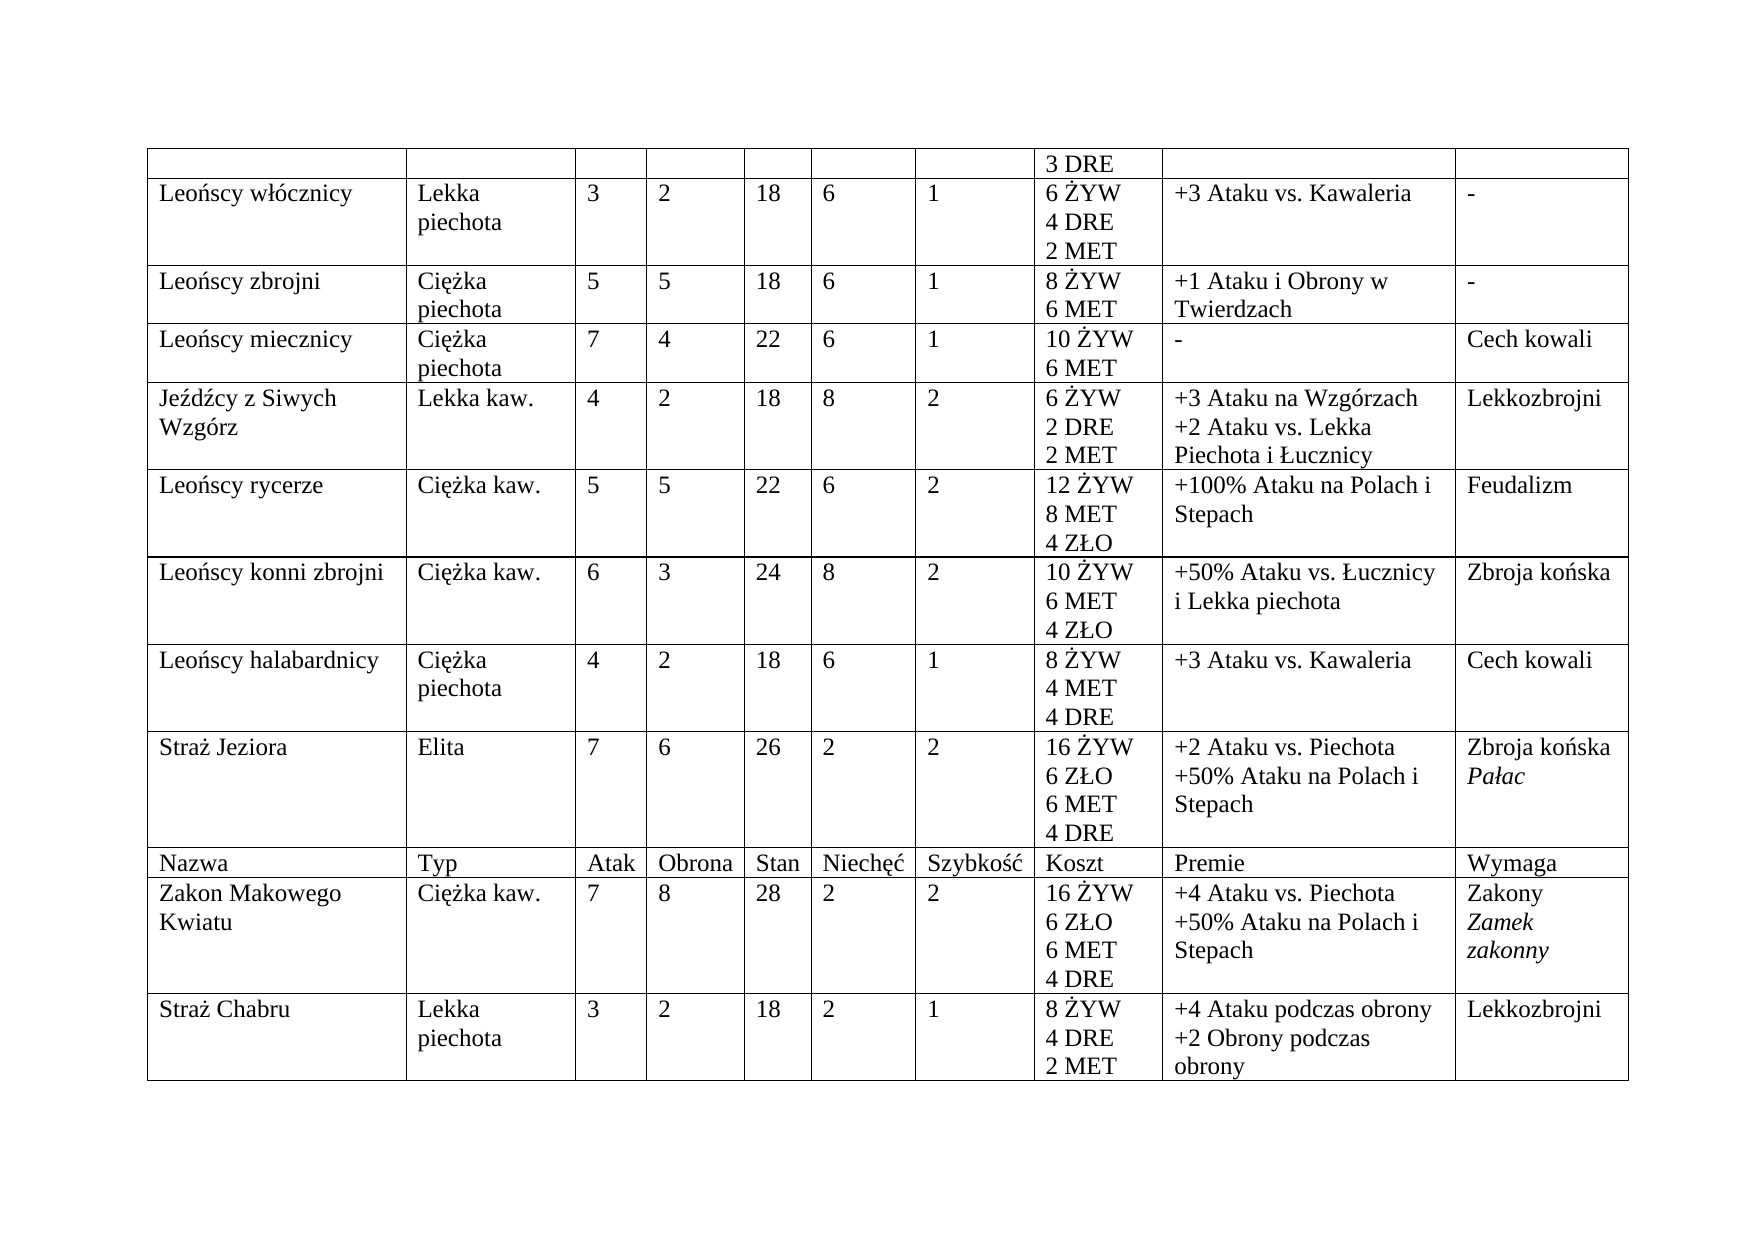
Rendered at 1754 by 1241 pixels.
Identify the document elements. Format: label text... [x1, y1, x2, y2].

table_cell 8 ŻYW 4 MET 4 DRE [1035, 645, 1162, 731]
table_cell 8 ŻYW 4 DRE 2 MET [1035, 994, 1162, 1080]
table_cell Elita [407, 732, 575, 847]
table_cell Koszt [1035, 848, 1162, 877]
table_cell 7 [576, 878, 646, 993]
table_cell Ciężka kaw. [407, 558, 575, 644]
table_cell Straż Chabru [148, 994, 406, 1080]
table_cell +2 Ataku vs. Piechota +50% Ataku na Polach i Stepach [1163, 732, 1455, 847]
table_cell 2 [916, 558, 1034, 644]
table_cell 6 [812, 266, 915, 323]
table_cell 2 [647, 645, 744, 731]
table_cell 3 DRE [1035, 149, 1162, 177]
table_cell 4 [647, 324, 744, 382]
table_cell 24 [745, 558, 811, 644]
table_cell Straż Jeziora [148, 732, 406, 847]
table_cell 7 [576, 732, 646, 847]
table_cell Leońscy włócznicy [148, 179, 406, 265]
table_cell 6 [647, 732, 744, 847]
table_cell 2 [916, 383, 1034, 469]
table_cell 6 [812, 645, 915, 731]
table_cell 8 [812, 383, 915, 469]
table_cell +100% Ataku na Polach i Stepach [1163, 470, 1455, 556]
table_cell 22 [745, 470, 811, 556]
table_cell 12 ŻYW 8 MET 4 ZŁO [1035, 470, 1162, 556]
table_cell 3 [576, 994, 646, 1080]
table_cell 18 [745, 179, 811, 265]
table_cell Leońscy zbrojni [148, 266, 406, 323]
table_cell 18 [745, 994, 811, 1080]
table_cell 2 [916, 732, 1034, 847]
table_cell Zakon Makowego Kwiatu [148, 878, 406, 993]
table_cell +1 Ataku i Obrony w Twierdzach [1163, 266, 1455, 323]
table_cell Obrona [647, 848, 744, 877]
table_cell Feudalizm [1456, 470, 1628, 556]
table_cell 6 [812, 179, 915, 265]
table_cell 1 [916, 266, 1034, 323]
table_cell Leońscy konni zbrojni [148, 558, 406, 644]
table_cell Ciężka piechota [407, 645, 575, 731]
table_cell +3 Ataku vs. Kawaleria [1163, 645, 1455, 731]
table_cell 8 ŻYW 6 MET [1035, 266, 1162, 323]
table_cell 4 [576, 645, 646, 731]
table_cell 2 [647, 994, 744, 1080]
table_cell 26 [745, 732, 811, 847]
table_cell 5 [647, 470, 744, 556]
table_cell 1 [916, 324, 1034, 382]
table_cell +3 Ataku na Wzgórzach +2 Ataku vs. Lekka Piechota i Łucznicy [1163, 383, 1455, 469]
table_cell 6 ŻYW 2 DRE 2 MET [1035, 383, 1162, 469]
table_cell - [1163, 324, 1455, 382]
table_cell Cech kowali [1456, 645, 1628, 731]
table_cell 28 [745, 878, 811, 993]
table_cell 6 [812, 470, 915, 556]
table_cell 6 [812, 324, 915, 382]
table_cell Wymaga [1456, 848, 1628, 877]
table_cell 7 [576, 324, 646, 382]
table_cell [745, 149, 811, 177]
table_cell 6 [576, 558, 646, 644]
table_cell 22 [745, 324, 811, 382]
table_cell 18 [745, 645, 811, 731]
table_cell Ciężka piechota [407, 324, 575, 382]
table_cell 6 ŻYW 4 DRE 2 MET [1035, 179, 1162, 265]
table_cell +3 Ataku vs. Kawaleria [1163, 179, 1455, 265]
table_cell 1 [916, 645, 1034, 731]
table_cell 2 [812, 878, 915, 993]
table_cell [812, 149, 915, 177]
table_cell [407, 149, 575, 177]
table_cell Lekka piechota [407, 179, 575, 265]
table_cell Jeźdźcy z Siwych Wzgórz [148, 383, 406, 469]
table_cell [576, 149, 646, 177]
table_cell 3 [576, 179, 646, 265]
table_cell [916, 149, 1034, 177]
table_cell Lekka piechota [407, 994, 575, 1080]
table_cell Typ [407, 848, 575, 877]
table_cell 2 [916, 470, 1034, 556]
table_cell 8 [647, 878, 744, 993]
table_cell 8 [812, 558, 915, 644]
table_cell - [1456, 149, 1628, 177]
table_cell 5 [576, 266, 646, 323]
table_cell Leońscy miecznicy [148, 324, 406, 382]
table_cell Zbroja końska Pałac [1456, 732, 1628, 847]
table_cell Leońscy halabardnicy [148, 645, 406, 731]
table_cell Premie [1163, 848, 1455, 877]
table_cell +4 Ataku podczas obrony +2 Obrony podczas obrony [1163, 994, 1455, 1080]
table_cell 18 [745, 383, 811, 469]
table_cell 3 [647, 558, 744, 644]
table_cell Cech kowali [1456, 324, 1628, 382]
table_cell Szybkość [916, 848, 1034, 877]
table_cell Zbroja końska [1456, 558, 1628, 644]
table_cell 5 [647, 266, 744, 323]
table_cell Zakony Zamek zakonny [1456, 878, 1628, 993]
table_cell 1 [916, 994, 1034, 1080]
table_cell Ciężka kaw. [407, 470, 575, 556]
table_cell Niechęć [812, 848, 915, 877]
table_cell Ciężka piechota [407, 266, 575, 323]
table_cell [1163, 149, 1455, 177]
table_cell Lekkozbrojni [1456, 994, 1628, 1080]
table_cell 4 [576, 383, 646, 469]
table_cell 10 ŻYW 6 MET 4 ZŁO [1035, 558, 1162, 644]
table_cell 2 [812, 732, 915, 847]
table_cell 2 [647, 179, 744, 265]
table_cell - [1456, 266, 1628, 323]
table_cell 10 ŻYW 6 MET [1035, 324, 1162, 382]
table_cell 16 ŻYW 6 ZŁO 6 MET 4 DRE [1035, 878, 1162, 993]
table_cell 1 [916, 179, 1034, 265]
table_cell Atak [576, 848, 646, 877]
table_cell Lekka kaw. [407, 383, 575, 469]
table_cell +50% Ataku vs. Łucznicy i Lekka piechota [1163, 558, 1455, 644]
table_cell Lekkozbrojni [1456, 383, 1628, 469]
table_cell - [1456, 179, 1628, 265]
table_cell Stan [745, 848, 811, 877]
table_cell 2 [812, 994, 915, 1080]
table_cell [647, 149, 744, 177]
table_cell 5 [576, 470, 646, 556]
table_cell Leońscy rycerze [148, 470, 406, 556]
table_cell +4 Ataku vs. Piechota +50% Ataku na Polach i Stepach [1163, 878, 1455, 993]
table_cell Nazwa [148, 848, 406, 877]
table_cell Ciężka kaw. [407, 878, 575, 993]
table_cell 2 [916, 878, 1034, 993]
table_cell 16 ŻYW 6 ZŁO 6 MET 4 DRE [1035, 732, 1162, 847]
table_cell 18 [745, 266, 811, 323]
table_cell 2 [647, 383, 744, 469]
table_cell [148, 149, 406, 177]
